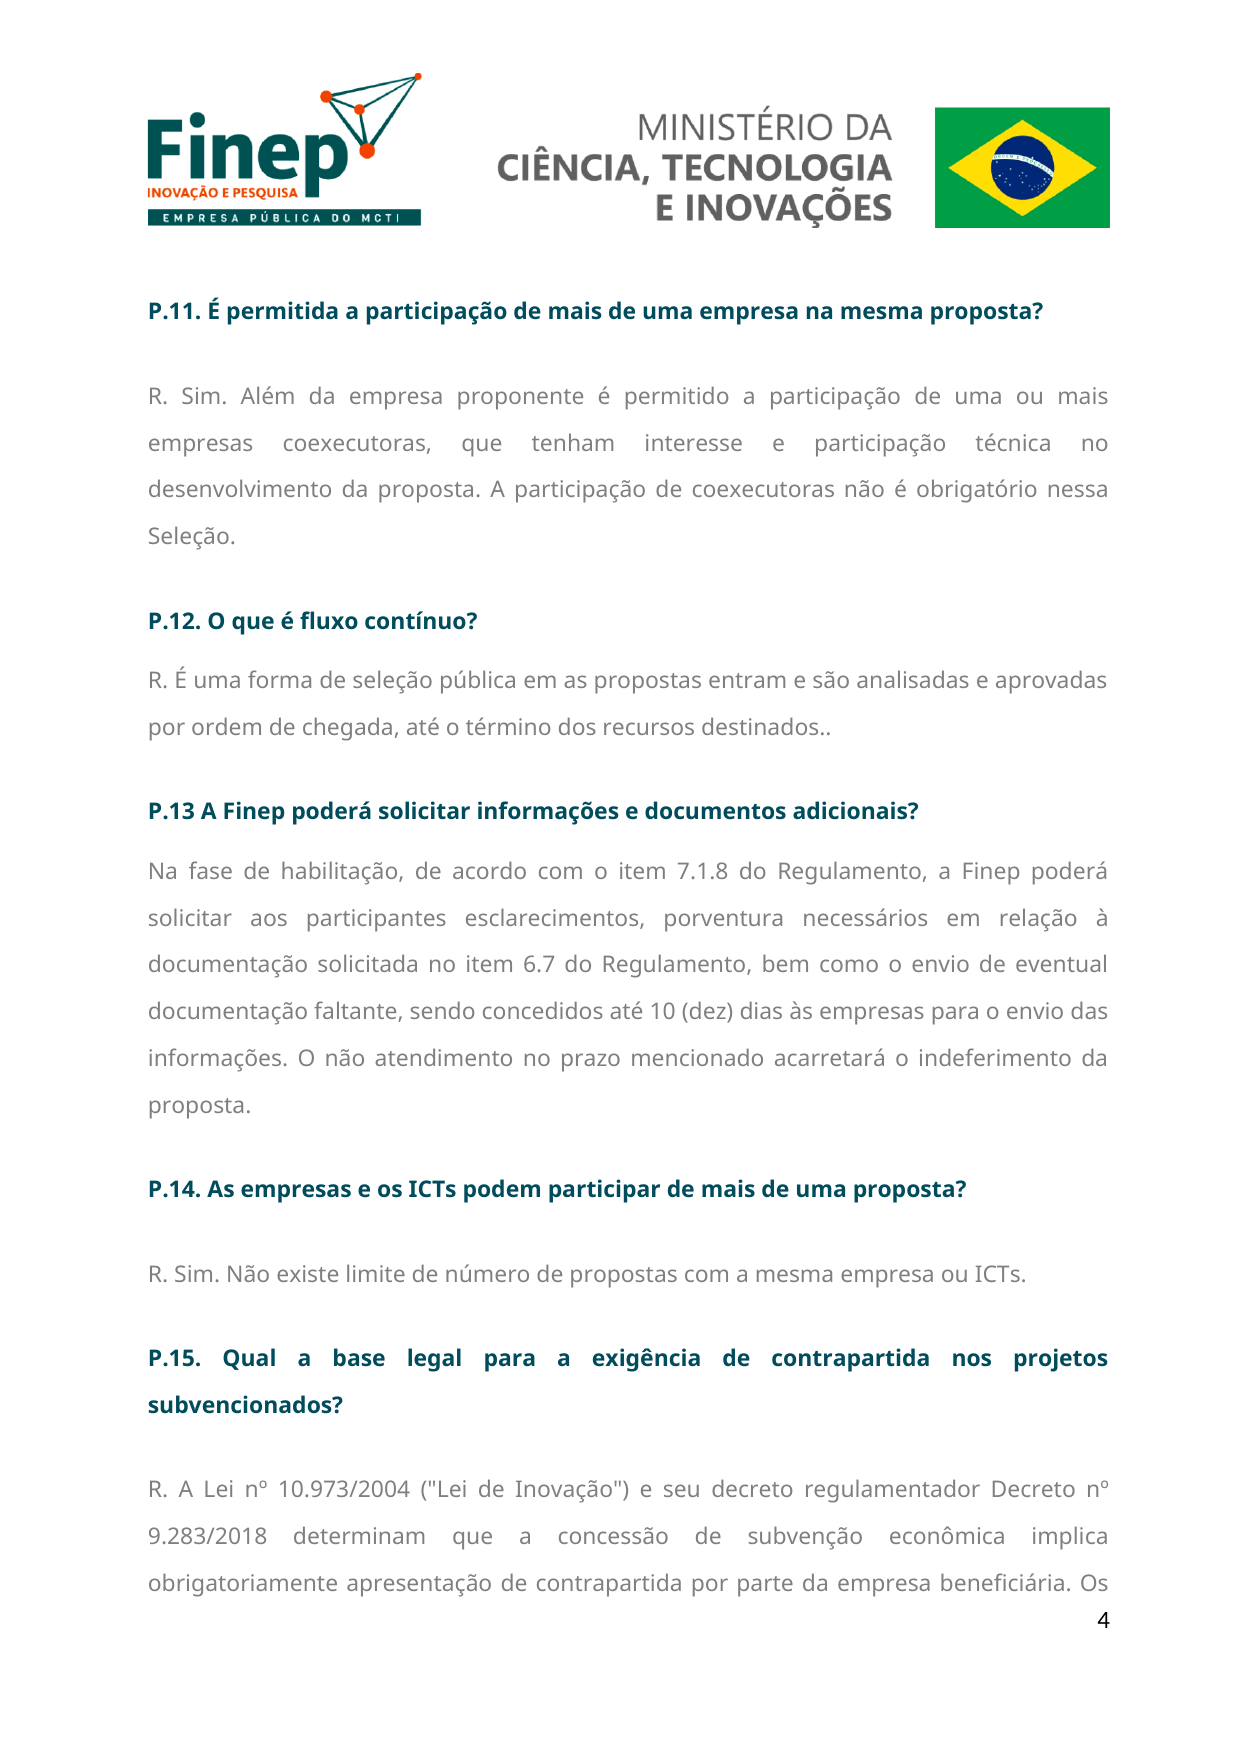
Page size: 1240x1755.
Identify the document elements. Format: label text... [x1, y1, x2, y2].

text R. A Lei nº 10.973/2004 ("Lei de Inovação") e seu decreto regulamentador Decreto nº 9.283/2018 determinam que a concessão de subvenção econômica implica obrigatoriamente apresentação de contrapartida por parte da empresa beneficiária. Os [148, 1473, 1110, 1598]
text P.13 A Finep poderá solicitar informações e documentos adicionais? [148, 795, 1110, 827]
text P.11. É permitida a participação de mais de uma empresa na mesma proposta? [148, 295, 1110, 327]
text P.14. As empresas e os ICTs podem participar de mais de uma proposta? [148, 1173, 1110, 1205]
text P.12. O que é fluxo contínuo? [148, 605, 1110, 636]
text R. É uma forma de seleção pública em as propostas entram e são analisadas e aprovadas por ordem de chegada, até o término dos recursos destinados.. [148, 664, 1110, 742]
text P.15. Qual a base legal para a exigência de contrapartida nos projetos subvencionados? [148, 1342, 1110, 1420]
text R. Sim. Além da empresa proponente é permitido a participação de uma ou mais empresas coexecutoras, que tenham interesse e participação técnica no desenvolvimento da proposta. A participação de coexecutoras não é obrigatório nessa Seleção. [148, 380, 1110, 552]
text R. Sim. Não existe limite de número de propostas com a mesma empresa ou ICTs. [148, 1258, 1110, 1289]
text Na fase de habilitação, de acordo com o item 7.1.8 do Regulamento, a Finep poderá solicitar aos participantes esclarecimentos, porventura necessários em relação à documentação solicitada no item 6.7 do Regulamento, bem como o envio de eventual documentação faltante, sendo concedidos até 10 (dez) dias às empresas para o envio das informações. O não atendimento no prazo mencionado acarretará o indeferimento da proposta. [148, 855, 1110, 1120]
